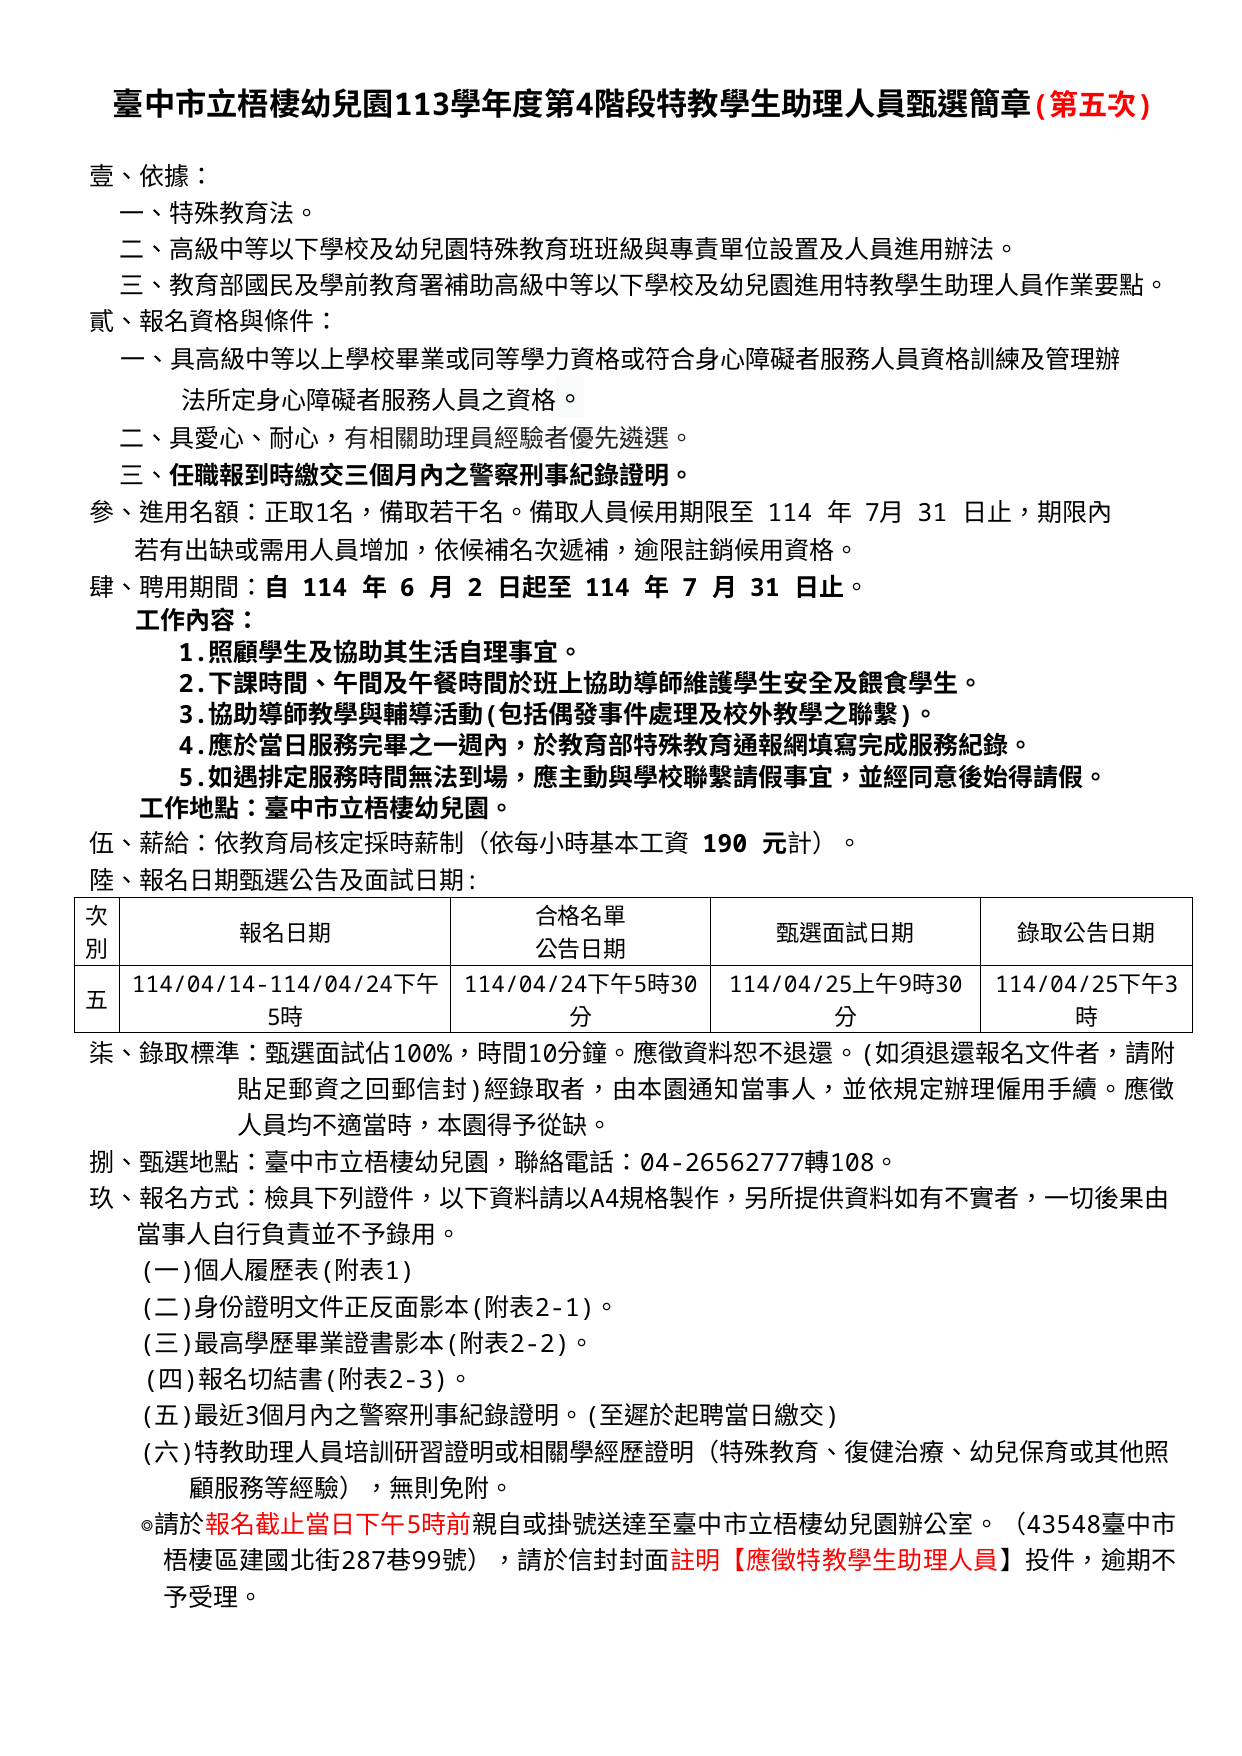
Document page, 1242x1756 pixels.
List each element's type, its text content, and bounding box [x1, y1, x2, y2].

table_header 合格名單 公告日期 [451, 898, 710, 964]
text 肆、聘用期間：自 114 年 6 月 2 日起至 114 年 7 月 31 日止。 [89, 567, 1132, 604]
text 1.照顧學生及協助其生活自理事宜。 [178, 636, 1132, 667]
text 顧服務等經驗），無則免附。 [139, 1468, 1177, 1504]
table_cell 114/04/25下午3時 [981, 966, 1192, 1032]
text 一、具高級中等以上學校畢業或同等學力資格或符合身心障礙者服務人員資格訓練及管理辦法所定身心障礙者服務人員之資格。 [75, 339, 1132, 417]
text ◎請於報名截止當日下午5時前親自或掛號送達至臺中市立梧棲幼兒園辦公室。（43548臺中市梧棲區建國北街287巷99號），請於信封封面註明【應徵特教學生助理人員】投件，逾期不予受理。 [139, 1504, 1177, 1613]
text (一)個人履歷表(附表1) [139, 1251, 1177, 1287]
text 壹、依據： [89, 157, 1177, 193]
text 工作地點：臺中市立梧棲幼兒園。 [89, 792, 1132, 823]
table_header 次別 [75, 898, 119, 964]
text 捌、甄選地點：臺中市立梧棲幼兒園，聯絡電話：04-26562777轉108。 [89, 1142, 1177, 1178]
text (五)最近3個月內之警察刑事紀錄證明。(至遲於起聘當日繳交) [139, 1396, 1177, 1432]
text 工作內容： [135, 605, 1132, 636]
text 陸、報名日期甄選公告及面試日期: [89, 861, 1177, 897]
subtitle 臺中市立梧棲幼兒園113學年度第4階段特教學生助理人員甄選簡章(第五次) [89, 75, 1177, 126]
text (二)身份證明文件正反面影本(附表2-1)。 [139, 1287, 1177, 1323]
text (六)特教助理人員培訓研習證明或相關學經歷證明（特殊教育、復健治療、幼兒保育或其他照 [139, 1432, 1177, 1468]
text (四)報名切結書(附表2-3)。 [119, 1359, 1177, 1396]
text 三、任職報到時繳交三個月內之警察刑事紀錄證明。 [119, 456, 1132, 492]
table_cell 114/04/14-114/04/24下午5時 [120, 966, 450, 1032]
text 一、特殊教育法。 [89, 193, 1177, 229]
text 二、具愛心、耐心，有相關助理員經驗者優先遴選。 [112, 418, 1132, 454]
table_cell 五 [75, 966, 119, 1032]
text 2.下課時間、午間及午餐時間於班上協助導師維護學生安全及餵食學生。 [178, 667, 1177, 698]
text 4.應於當日服務完畢之一週內，於教育部特殊教育通報網填寫完成服務紀錄。 [178, 730, 1177, 761]
text 3.協助導師教學與輔導活動(包括偶發事件處理及校外教學之聯繫)。 [178, 698, 1177, 730]
text 伍、薪給：依教育局核定採時薪制（依每小時基本工資 190 元計）。 [89, 823, 1132, 860]
text 玖、報名方式：檢具下列證件，以下資料請以A4規格製作，另所提供資料如有不實者，一切後果由當事人自行負責並不予錄用。 [89, 1178, 1177, 1251]
text 二、高級中等以下學校及幼兒園特殊教育班班級與專責單位設置及人員進用辦法。 [89, 229, 1177, 266]
table_cell 114/04/25上午9時30分 [711, 966, 980, 1032]
text 5.如遇排定服務時間無法到場，應主動與學校聯繫請假事宜，並經同意後始得請假。 [178, 761, 1177, 792]
text (三)最高學歷畢業證書影本(附表2-2)。 [139, 1323, 1177, 1359]
text 參、進用名額：正取1名，備取若干名。備取人員候用期限至 114 年 7月 31 日止，期限內若有出缺或需用人員增加，依候補名次遞補，逾限註銷候用資格。 [89, 493, 1132, 566]
text 柒、錄取標準：甄選面試佔100%，時間10分鐘。應徵資料恕不退還。(如須退還報名文件者，請附貼足郵資之回郵信封)經錄取者，由本園通知當事人，並依規定辦理僱用手續。應徵人員均不適當時，本園得予從缺。 [89, 1033, 1177, 1142]
table_header 甄選面試日期 [711, 898, 980, 964]
table_header 錄取公告日期 [981, 898, 1192, 964]
table_cell 114/04/24下午5時30分 [451, 966, 710, 1032]
text 三、教育部國民及學前教育署補助高級中等以下學校及幼兒園進用特教學生助理人員作業要點。 [119, 266, 1177, 302]
text 貳、報名資格與條件： [89, 302, 1132, 338]
table_header 報名日期 [120, 898, 450, 964]
